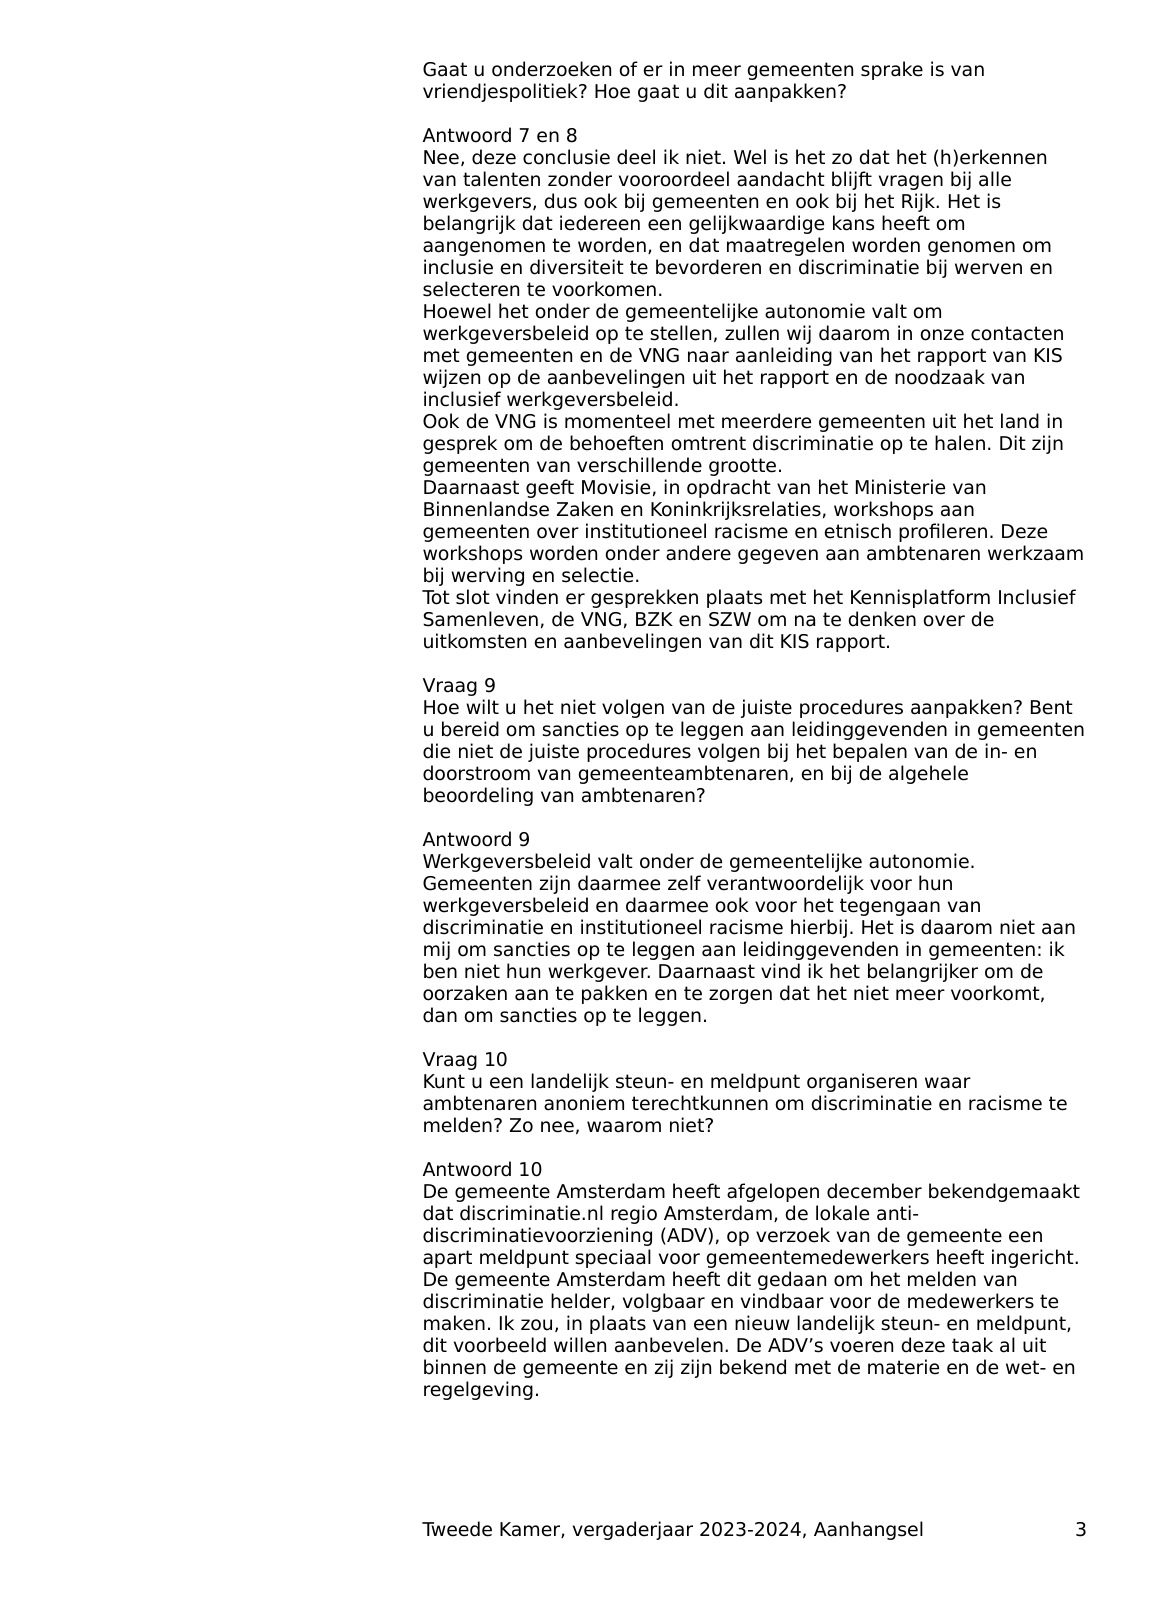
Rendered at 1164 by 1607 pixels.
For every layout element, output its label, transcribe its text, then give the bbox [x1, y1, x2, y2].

text Kunt u een landelijk steun- en meldpunt organiseren waar ambtenaren anoniem terechtkunnen om discriminatie en racisme te melden? Zo nee, waarom niet? [422, 1071, 1087, 1137]
text Ook de VNG is momenteel met meerdere gemeenten uit het land in gesprek om de behoeften omtrent discriminatie op te halen. Dit zijn gemeenten van verschillende grootte. [422, 411, 1087, 477]
text Hoe wilt u het niet volgen van de juiste procedures aanpakken? Bent u bereid om sancties op te leggen aan leidinggevenden in gemeenten die niet de juiste procedures volgen bij het bepalen van de in- en doorstroom van gemeenteambtenaren, en bij de algehele beoordeling van ambtenaren? [422, 697, 1087, 807]
text Hoewel het onder de gemeentelijke autonomie valt om werkgeversbeleid op te stellen, zullen wij daarom in onze contacten met gemeenten en de VNG naar aanleiding van het rapport van KIS wijzen op de aanbevelingen uit het rapport en de noodzaak van inclusief werkgeversbeleid. [422, 301, 1087, 411]
text Werkgeversbeleid valt onder de gemeentelijke autonomie. Gemeenten zijn daarmee zelf verantwoordelijk voor hun werkgeversbeleid en daarmee ook voor het tegengaan van discriminatie en institutioneel racisme hierbij. Het is daarom niet aan mij om sancties op te leggen aan leidinggevenden in gemeenten: ik ben niet hun werkgever. Daarnaast vind ik het belangrijker om de oorzaken aan te pakken en te zorgen dat het niet meer voorkomt, dan om sancties op te leggen. [422, 851, 1087, 1027]
text De gemeente Amsterdam heeft afgelopen december bekendgemaakt dat discriminatie.nl regio Amsterdam, de lokale anti-discriminatievoorziening (ADV), op verzoek van de gemeente een apart meldpunt speciaal voor gemeentemedewerkers heeft ingericht. De gemeente Amsterdam heeft dit gedaan om het melden van discriminatie helder, volgbaar en vindbaar voor de medewerkers te maken. Ik zou, in plaats van een nieuw landelijk steun- en meldpunt, dit voorbeeld willen aanbevelen. De ADV’s voeren deze taak al uit binnen de gemeente en zij zijn bekend met de materie en de wet- en regelgeving. [422, 1181, 1087, 1401]
text Gaat u onderzoeken of er in meer gemeenten sprake is van vriendjespolitiek? Hoe gaat u dit aanpakken? [422, 59, 1087, 103]
text Antwoord 9 [422, 829, 1087, 851]
text Antwoord 10 [422, 1159, 1087, 1181]
text Vraag 9 [422, 675, 1087, 697]
text Tot slot vinden er gesprekken plaats met het Kennisplatform Inclusief Samenleven, de VNG, BZK en SZW om na te denken over de uitkomsten en aanbevelingen van dit KIS rapport. [422, 587, 1087, 653]
text Daarnaast geeft Movisie, in opdracht van het Ministerie van Binnenlandse Zaken en Koninkrijksrelaties, workshops aan gemeenten over institutioneel racisme en etnisch profileren. Deze workshops worden onder andere gegeven aan ambtenaren werkzaam bij werving en selectie. [422, 477, 1087, 587]
text Nee, deze conclusie deel ik niet. Wel is het zo dat het (h)erkennen van talenten zonder vooroordeel aandacht blijft vragen bij alle werkgevers, dus ook bij gemeenten en ook bij het Rijk. Het is belangrijk dat iedereen een gelijkwaardige kans heeft om aangenomen te worden, en dat maatregelen worden genomen om inclusie en diversiteit te bevorderen en discriminatie bij werven en selecteren te voorkomen. [422, 147, 1087, 301]
text Antwoord 7 en 8 [422, 125, 1087, 147]
text Vraag 10 [422, 1049, 1087, 1071]
